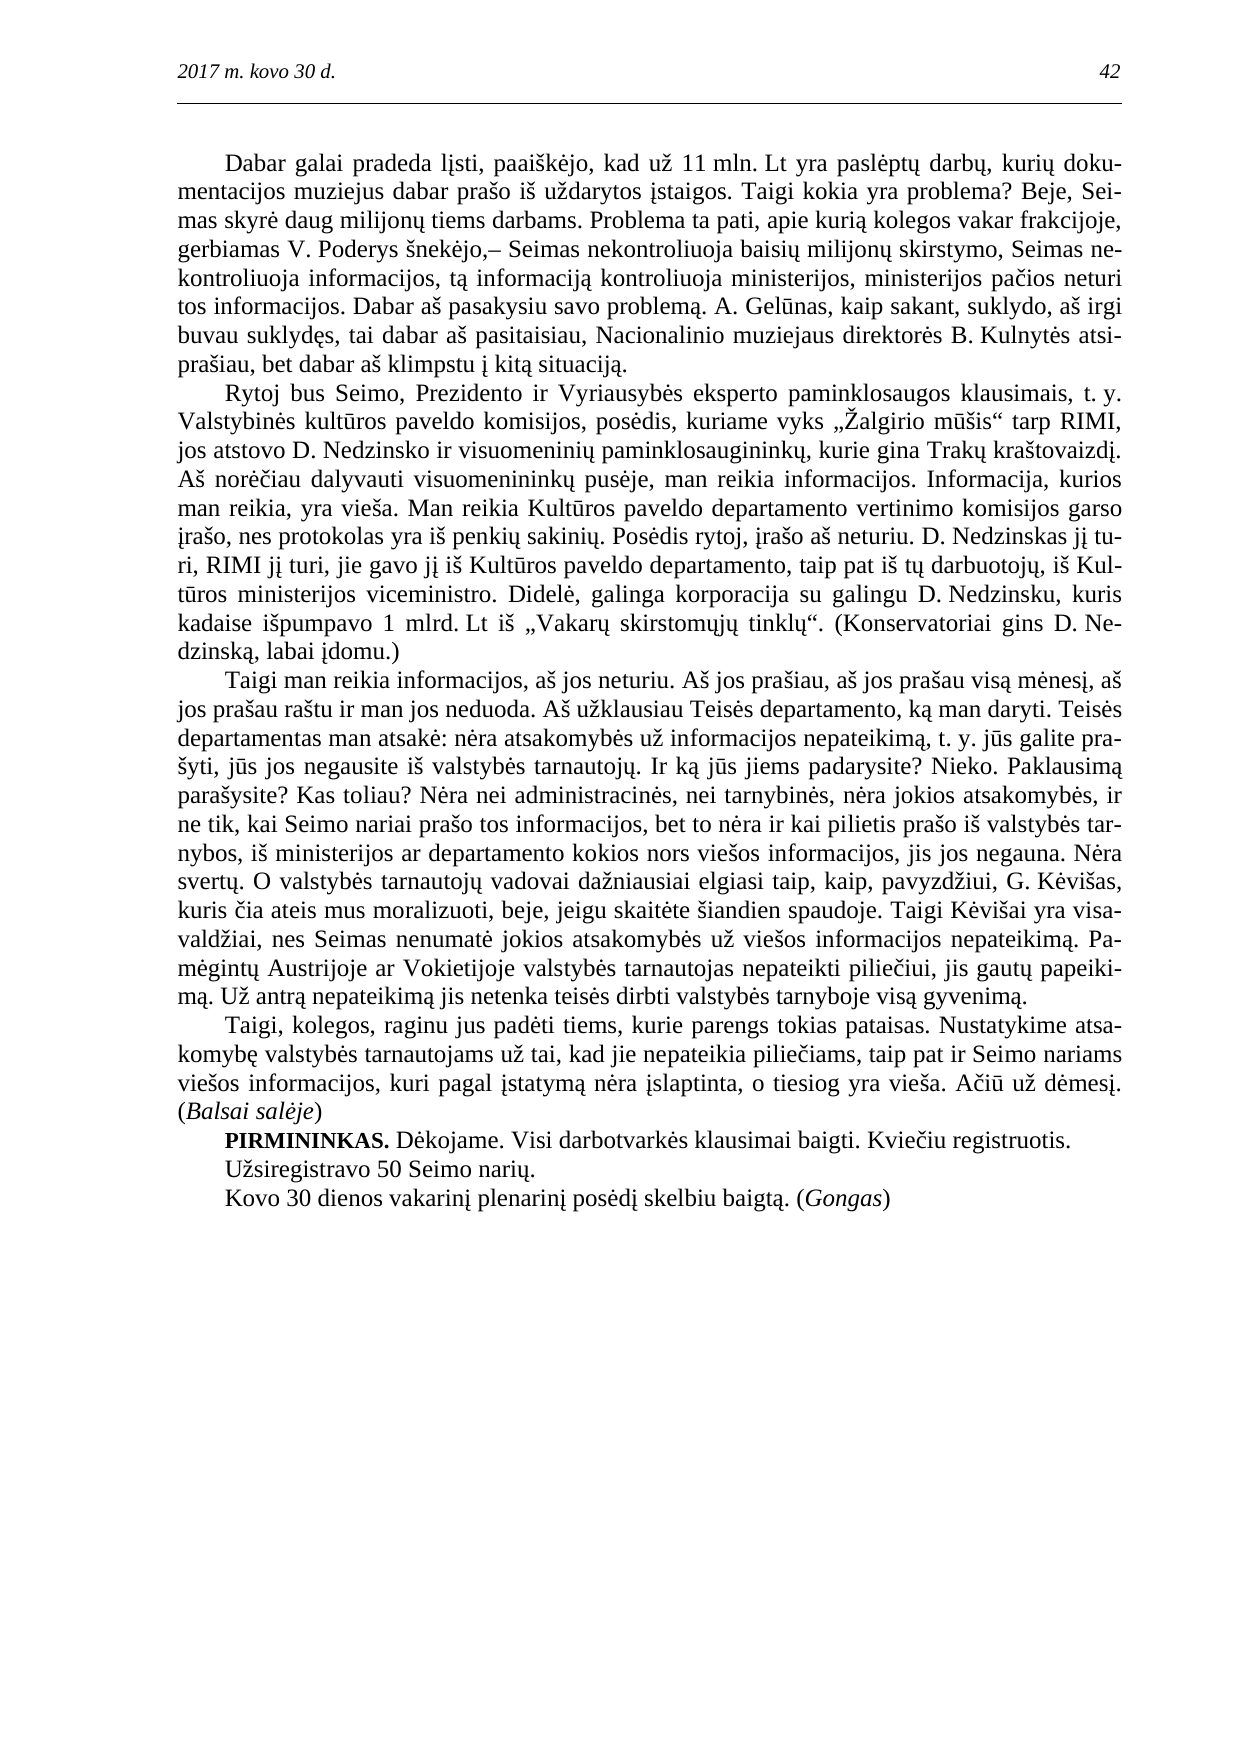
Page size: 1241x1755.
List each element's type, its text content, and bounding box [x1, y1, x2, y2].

text Ry­toj bus Sei­mo, Pre­zi­den­to ir Vy­riau­sy­bės eks­per­to pa­min­klo­sau­gos klau­si­mais, t. y. Vals­ty­bi­nės kul­tū­ros pa­vel­do ko­mi­si­jos, po­sė­dis, ku­ria­me vyks „Žal­gi­rio mū­šis“ tarp RIMI, jos at­sto­vo D. Ne­dzins­ko ir vi­suo­me­ni­nių pa­min­klo­sau­gi­nin­kų, ku­rie gi­na Tra­kų kraš­to­vaiz­dį. Aš no­rė­čiau da­ly­vau­ti vi­suo­me­ni­nin­kų pu­sė­je, man rei­kia in­for­ma­ci­jos. In­for­ma­ci­ja, ku­rios man rei­kia, yra vie­ša. Man rei­kia Kul­tū­ros pa­vel­do de­par­ta­men­to ver­ti­ni­mo ko­mi­si­jos gar­so įra­šo, nes pro­to­ko­las yra iš pen­kių sa­ki­nių. Po­sė­dis ry­toj, įra­šo aš ne­tu­riu. D. Ne­dzins­kas jį tu­ri, RIMI jį tu­ri, jie ga­vo jį iš Kul­tū­ros pa­vel­do de­par­ta­men­to, taip pat iš tų dar­buo­to­jų, iš Kul­tū­ros mi­nis­te­ri­jos vi­ce­mi­nist­ro. Di­de­lė, ga­lin­ga kor­po­ra­ci­ja su ga­lin­gu D. Ne­dzins­ku, ku­ris ka­dai­se iš­pum­pa­vo 1 m­l­r­d. Lt iš „Va­ka­rų skirs­to­mų­jų tin­klų“. (Kon­ser­va­to­riai gins D. Ne­dzins­ką, la­bai įdo­mu.) [177, 378, 1122, 665]
text Ko­vo 30 die­nos va­ka­ri­nį ple­na­ri­nį po­sė­dį skel­biu baig­tą. (Gon­gas) [177, 1183, 1122, 1211]
text Da­bar ga­lai pra­de­da lįs­ti, pa­aiš­kė­jo, kad už 11 mln. Lt yra pa­slėp­tų dar­bų, ku­rių do­ku­men­ta­ci­jos mu­zie­jus da­bar pra­šo iš už­da­ry­tos įstai­gos. Tai­gi ko­kia yra pro­ble­ma? Be­je, Sei­mas sky­rė daug mi­li­jo­nų tiems dar­bams. Pro­ble­ma ta pa­ti, apie ku­rią ko­le­gos va­kar frak­ci­jo­je, ger­bia­mas V. Po­de­rys šne­kė­jo,– Sei­mas ne­kon­tro­liuo­ja bai­sių mi­li­jo­nų skirs­ty­mo, Sei­mas ne­kon­tro­liuo­ja in­for­ma­ci­jos, tą in­for­ma­ci­ją kon­tro­liuo­ja mi­nis­te­ri­jos, mi­nis­te­ri­jos pa­čios ne­tu­ri tos in­for­ma­ci­jos. Da­bar aš pa­sa­ky­siu sa­vo pro­ble­mą. A. Ge­lū­nas, kaip sa­kant, su­kly­do, aš ir­gi bu­vau su­kly­dęs, tai da­bar aš pa­si­tai­siau, Na­cio­na­li­nio mu­zie­jaus di­rek­to­rės B. Kul­ny­tės at­si­pra­šiau, bet da­bar aš klimps­tu į ki­tą si­tu­a­ci­ją. [177, 148, 1122, 378]
text Už­si­re­gist­ra­vo 50 Sei­mo na­rių. [177, 1154, 1122, 1183]
text Tai­gi man rei­kia in­for­ma­ci­jos, aš jos ne­tu­riu. Aš jos pra­šiau, aš jos pra­šau vi­są mė­ne­sį, aš jos pra­šau raš­tu ir man jos ne­duo­da. Aš už­klau­siau Tei­sės de­par­ta­men­to, ką man da­ry­ti. Tei­sės de­par­ta­men­tas man at­sa­kė: nė­ra at­sa­ko­my­bės už in­for­ma­ci­jos ne­pa­tei­ki­mą, t. y. jūs ga­li­te pra­šy­ti, jūs jos ne­gau­si­te iš vals­ty­bės tar­nau­to­jų. Ir ką jūs jiems pa­da­ry­si­te? Nie­ko. Pa­klau­si­mą pa­ra­šy­si­te? Kas to­liau? Nė­ra nei ad­mi­nist­ra­ci­nės, nei tar­ny­bi­nės, nė­ra jo­kios at­sa­ko­my­bės, ir ne tik, kai Sei­mo na­riai pra­šo tos in­for­ma­ci­jos, bet to nė­ra ir kai pi­lie­tis pra­šo iš vals­ty­bės tar­ny­bos, iš mi­nis­te­ri­jos ar de­par­ta­men­to ko­kios nors vie­šos in­for­ma­ci­jos, jis jos ne­gau­na. Nė­ra sver­tų. O vals­ty­bės tar­nau­to­jų va­do­vai daž­niau­siai el­gia­si taip, kaip, pa­vyz­džiui, G. Kė­vi­šas, ku­ris čia at­eis mus mo­ra­li­zuo­ti, be­je, jei­gu skai­tė­te šian­dien spau­do­je. Tai­gi Kė­vi­šai yra vi­sa­val­džiai, nes Sei­mas ne­nu­ma­tė jo­kios at­sa­ko­my­bės už vie­šos in­for­ma­ci­jos ne­pa­tei­ki­mą. Pa­mė­gin­tų Aust­ri­jo­je ar Vo­kie­ti­jo­je vals­ty­bės tar­nau­to­jas ne­pa­teik­ti pi­lie­čiui, jis gau­tų pa­pei­ki­mą. Už an­trą ne­pa­tei­ki­mą jis ne­ten­ka tei­sės dirb­ti vals­ty­bės tar­ny­bo­je vi­są gy­ve­ni­mą. [177, 665, 1122, 1010]
text Tai­gi, ko­le­gos, ra­gi­nu jus pa­dė­ti tiems, ku­rie pa­rengs to­kias pa­tai­sas. Nu­sta­ty­ki­me at­sa­ko­my­bę vals­ty­bės tar­nau­to­jams už tai, kad jie ne­pa­tei­kia pi­lie­čiams, taip pat ir Sei­mo na­riams vie­šos in­for­ma­ci­jos, ku­ri pa­gal įsta­ty­mą nė­ra įslap­tin­ta, o tie­siog yra vie­ša. Ačiū už dė­me­sį. (Bal­sai sa­lė­je) [177, 1010, 1122, 1125]
text PIRMININKAS. Dė­ko­ja­me. Vi­si dar­bo­tvarkės klau­si­mai baig­ti. Kvie­čiu re­gist­ruo­tis. [177, 1125, 1122, 1154]
